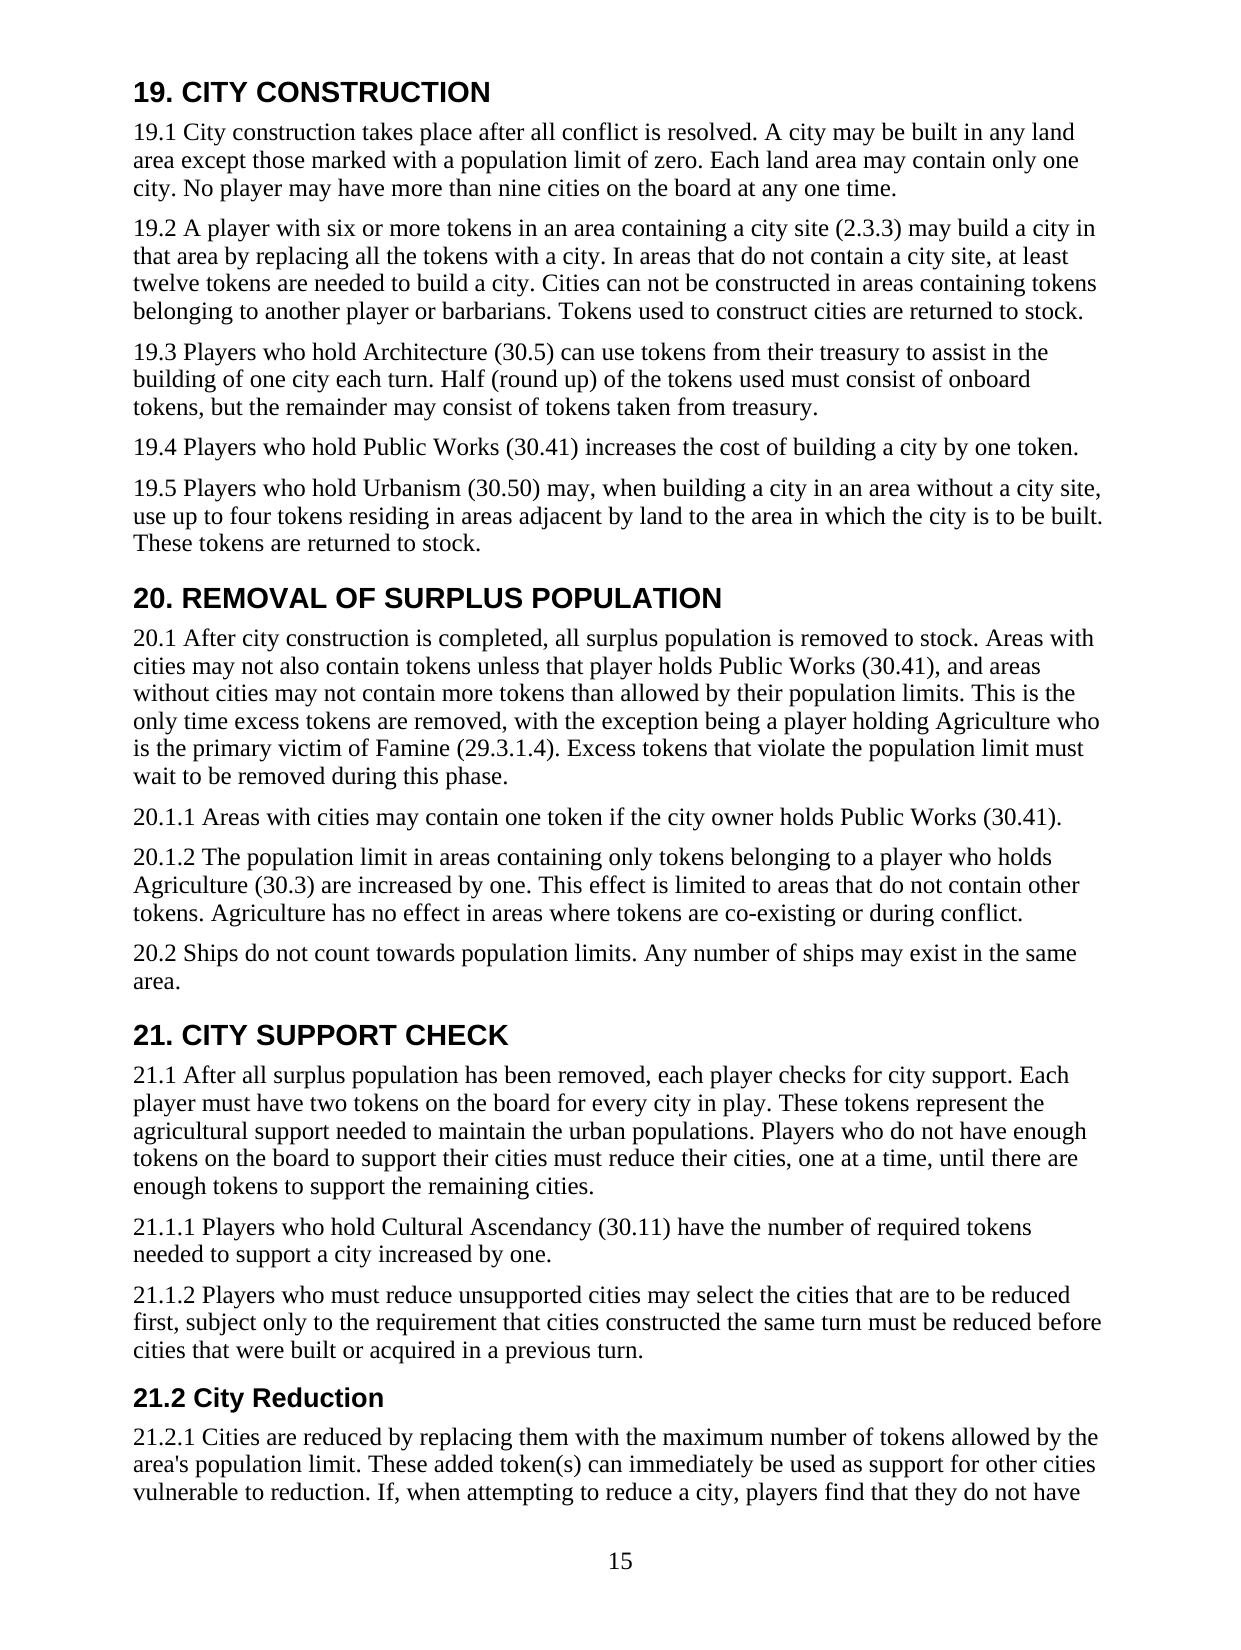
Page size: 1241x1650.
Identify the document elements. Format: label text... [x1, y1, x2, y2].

text 21.1.2 Players who must reduce unsupported cities may select the cities that are to be reduced first, subject only to the requirement that cities constructed the same turn must be reduced before cities that were built or acquired in a previous turn. [133, 1280, 1107, 1364]
text 19.1 City construction takes place after all conflict is resolved. A city may be built in any land area except those marked with a population limit of zero. Each land area may contain only one city. No player may have more than nine cities on the board at any one time. [133, 117, 1107, 201]
subtitle 21. City Support Check [133, 1018, 1107, 1052]
subtitle 21.2 City Reduction [133, 1382, 1107, 1413]
text 20.2 Ships do not count towards population limits. Any number of ships may exist in the same area. [133, 938, 1107, 994]
subtitle 19. City Construction [133, 75, 1107, 108]
text 19.4 Players who hold Public Works (30.41) increases the cost of building a city by one token. [133, 432, 1107, 461]
text 19.2 A player with six or more tokens in an area containing a city site (2.3.3) may build a city in that area by replacing all the tokens with a city. In areas that do not contain a city site, at least twelve tokens are needed to build a city. Cities can not be constructed in areas containing tokens belonging to another player or barbarians. Tokens used to construct cities are returned to stock. [133, 213, 1107, 325]
text 21.1 After all surplus population has been removed, each player checks for city support. Each player must have two tokens on the board for every city in play. These tokens represent the agricultural support needed to maintain the urban populations. Players who do not have enough tokens on the board to support their cities must reduce their cities, one at a time, until there are enough tokens to support the remaining cities. [133, 1061, 1107, 1200]
text 19.3 Players who hold Architecture (30.5) can use tokens from their treasury to assist in the building of one city each turn. Half (round up) of the tokens used must consist of onboard tokens, but the remainder may consist of tokens taken from treasury. [133, 337, 1107, 421]
text 20.1.1 Areas with cities may contain one token if the city owner holds Public Works (30.41). [133, 802, 1107, 831]
text 20.1.2 The population limit in areas containing only tokens belonging to a player who holds Agriculture (30.3) are increased by one. This effect is limited to areas that do not contain other tokens. Agriculture has no effect in areas where tokens are co-existing or during conflict. [133, 842, 1107, 926]
text 21.2.1 Cities are reduced by replacing them with the maximum number of tokens allowed by the area's population limit. These added token(s) can immediately be used as support for other cities vulnerable to reduction. If, when attempting to reduce a city, players find that they do not have [133, 1422, 1107, 1506]
subtitle 20. Removal of Surplus Population [133, 581, 1107, 614]
text 20.1 After city construction is completed, all surplus population is removed to stock. Areas with cities may not also contain tokens unless that player holds Public Works (30.41), and areas without cities may not contain more tokens than allowed by their population limits. This is the only time excess tokens are removed, with the exception being a player holding Agriculture who is the primary victim of Famine (29.3.1.4). Excess tokens that violate the population limit must wait to be removed during this phase. [133, 623, 1107, 790]
text 21.1.1 Players who hold Cultural Ascendancy (30.11) have the number of required tokens needed to support a city increased by one. [133, 1212, 1107, 1268]
text 19.5 Players who hold Urbanism (30.50) may, when building a city in an area without a city site, use up to four tokens residing in areas adjacent by land to the area in which the city is to be built. These tokens are returned to stock. [133, 473, 1107, 557]
